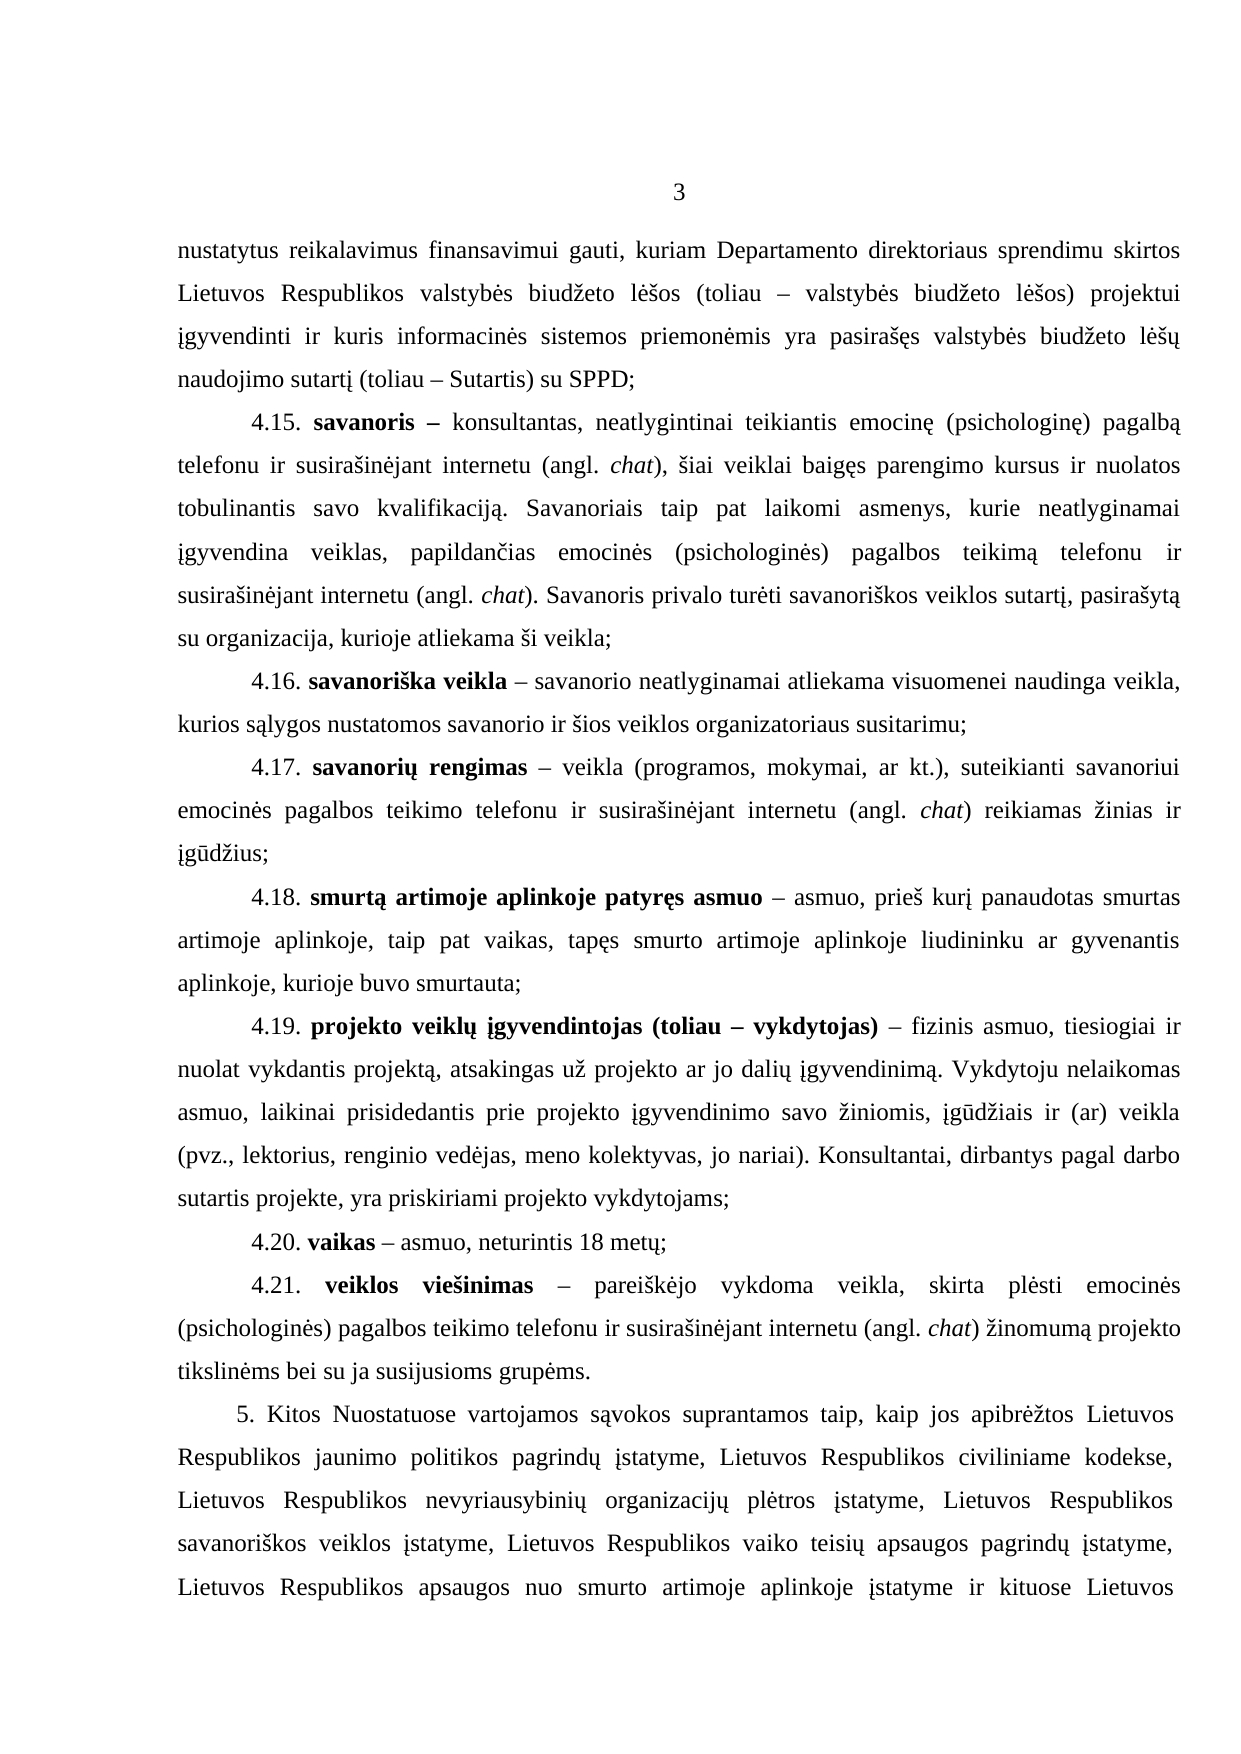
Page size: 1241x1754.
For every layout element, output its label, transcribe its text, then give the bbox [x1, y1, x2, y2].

text 5. Kitos Nuostatuose vartojamos sąvokos suprantamos taip, kaip jos apibrėžtos Lietuvos Respublikos jaunimo politikos pagrindų įstatyme, Lietuvos Respublikos civiliniame kodekse, Lietuvos Respublikos nevyriausybinių organizacijų plėtros įstatyme, Lietuvos Respublikos savanoriškos veiklos įstatyme, Lietuvos Respublikos vaiko teisių apsaugos pagrindų įstatyme, Lietuvos Respublikos apsaugos nuo smurto artimoje aplinkoje įstatyme ir kituose Lietuvos [177, 1399, 1174, 1600]
text 4.16. savanoriška veikla – savanorio neatlyginamai atliekama visuomenei naudinga veikla, kurios sąlygos nustatomos savanorio ir šios veiklos organizatoriaus susitarimu; [177, 666, 1181, 738]
text 4.17. savanorių rengimas – veikla (programos, mokymai, ar kt.), suteikianti savanoriui emocinės pagalbos teikimo telefonu ir susirašinėjant internetu (angl. chat) reikiamas žinias ir įgūdžius; [177, 752, 1181, 867]
text 4.19. projekto veiklų įgyvendintojas (toliau – vykdytojas) – fizinis asmuo, tiesiogiai ir nuolat vykdantis projektą, atsakingas už projekto ar jo dalių įgyvendinimą. Vykdytoju nelaikomas asmuo, laikinai prisidedantis prie projekto įgyvendinimo savo žiniomis, įgūdžiais ir (ar) veikla (pvz., lektorius, renginio vedėjas, meno kolektyvas, jo nariai). Konsultantai, dirbantys pagal darbo sutartis projekte, yra priskiriami projekto vykdytojams; [177, 1011, 1181, 1212]
text nustatytus reikalavimus finansavimui gauti, kuriam Departamento direktoriaus sprendimu skirtos Lietuvos Respublikos valstybės biudžeto lėšos (toliau – valstybės biudžeto lėšos) projektui įgyvendinti ir kuris informacinės sistemos priemonėmis yra pasirašęs valstybės biudžeto lėšų naudojimo sutartį (toliau – Sutartis) su SPPD; [177, 235, 1181, 393]
text 4.15. savanoris – konsultantas, neatlygintinai teikiantis emocinę (psichologinę) pagalbą telefonu ir susirašinėjant internetu (angl. chat), šiai veiklai baigęs parengimo kursus ir nuolatos tobulinantis savo kvalifikaciją. Savanoriais taip pat laikomi asmenys, kurie neatlyginamai įgyvendina veiklas, papildančias emocinės (psichologinės) pagalbos teikimą telefonu ir susirašinėjant internetu (angl. chat). Savanoris privalo turėti savanoriškos veiklos sutartį, pasirašytą su organizacija, kurioje atliekama ši veikla; [177, 407, 1181, 652]
text 4.21. veiklos viešinimas – pareiškėjo vykdoma veikla, skirta plėsti emocinės (psichologinės) pagalbos teikimo telefonu ir susirašinėjant internetu (angl. chat) žinomumą projekto tikslinėms bei su ja susijusioms grupėms. [177, 1270, 1181, 1385]
text 4.20. vaikas – asmuo, neturintis 18 metų; [177, 1227, 1181, 1255]
text 4.18. smurtą artimoje aplinkoje patyręs asmuo – asmuo, prieš kurį panaudotas smurtas artimoje aplinkoje, taip pat vaikas, tapęs smurto artimoje aplinkoje liudininku ar gyvenantis aplinkoje, kurioje buvo smurtauta; [177, 882, 1181, 997]
